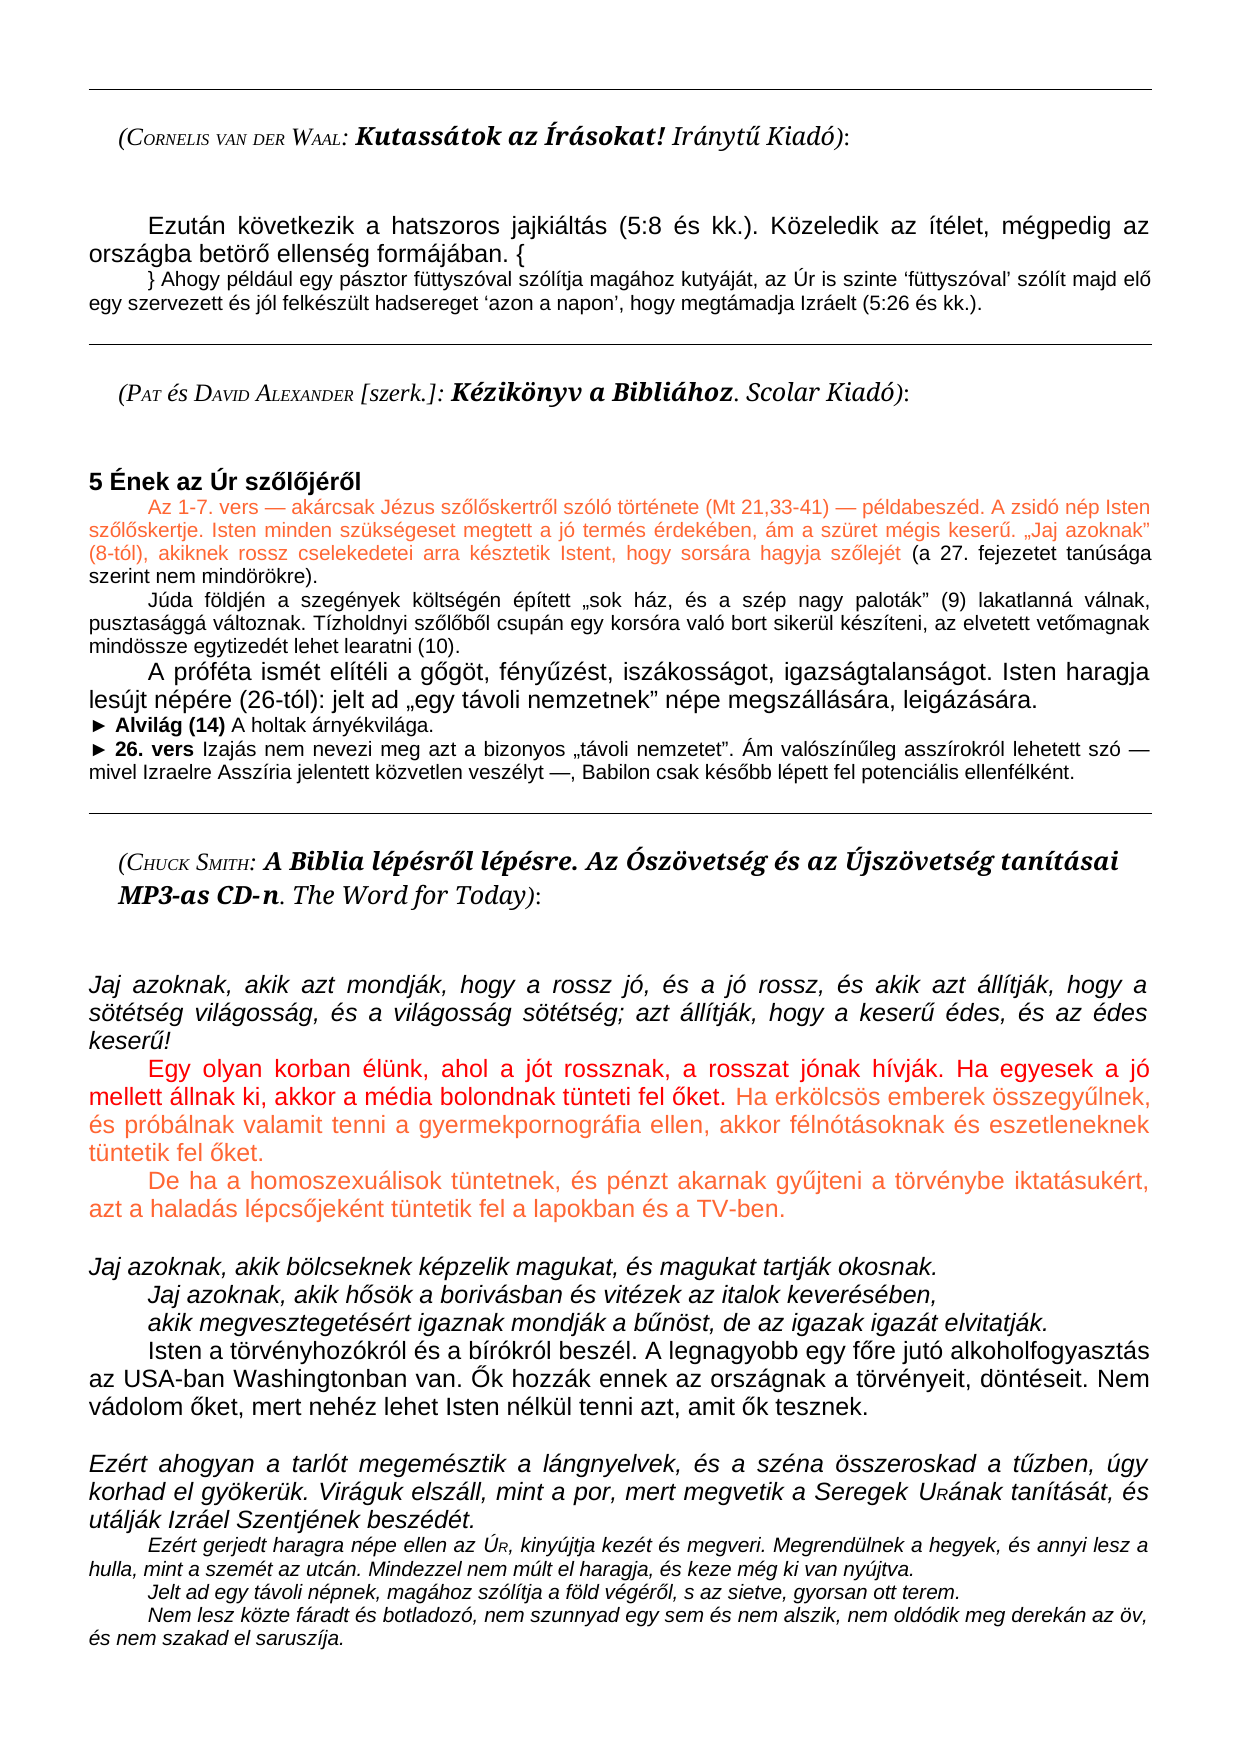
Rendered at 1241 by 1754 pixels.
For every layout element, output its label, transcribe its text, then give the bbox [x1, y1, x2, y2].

text Isten a törvényhozókról és a bírókról beszél. A legnagyobb egy főre jutó alkoholfogyasztás az USA-ban Washingtonban van. Ők hozzák ennek az országnak a törvényeit, döntéseit. Nem vádolom őket, mert nehéz lehet Isten nélkül tenni azt, amit ők tesznek. [88, 1336, 1152, 1420]
text Ezután következik a hatszoros jajkiáltás (5:8 és kk.). Közeledik az ítélet, mégpedig az országba betörő ellenség formájában. { [88, 212, 1152, 268]
text (Pat és David Alexander [szerk.]: Kézikönyv a Bibliához. Scolar Kiadó): [88, 345, 1152, 438]
text ► 26. vers Izajás nem nevezi meg azt a bizonyos „távoli nemzetet”. Ám valószínűleg asszírokról lehetett szó — mivel Izraelre Asszíria jelentett közvetlen veszélyt —, Babilon csak később lépett fel potenciális ellenfélként. [88, 737, 1152, 784]
text Egy olyan korban élünk, ahol a jót rossznak, a rosszat jónak hívják. Ha egyesek a jó mellett állnak ki, akkor a média bolondnak tünteti fel őket. Ha erkölcsös emberek összegyűlnek, és próbálnak valamit tenni a gyermekpornográfia ellen, akkor félnótásoknak és eszetleneknek tüntetik fel őket. [88, 1055, 1152, 1167]
text A próféta ismét elítéli a gőgöt, fényűzést, iszákosságot, igazságtalanságot. Isten haragja lesújt népére (26-tól): jelt ad „egy távoli nemzetnek” népe megszállására, leigázására. [88, 658, 1152, 714]
text Jelt ad egy távoli népnek, magához szólítja a föld végéről, s az sietve, gyorsan ott terem. [88, 1580, 1152, 1604]
text akik megvesztegetésért igaznak mondják a bűnöst, de az igazak igazát elvitatják. [88, 1308, 1152, 1336]
text (Chuck Smith: A Biblia lépésről lépésre. Az Ószövetség és az Újszövetség tanításai MP3-as CD‑n. The Word for Today): [88, 814, 1152, 941]
text (Cornelis van der Waal: Kutassátok az Írásokat! Iránytű Kiadó): [88, 90, 1152, 182]
text Ezért ahogyan a tarlót megemésztik a lángnyelvek, és a széna összeroskad a tűzben, úgy korhad el gyökerük. Viráguk elszáll, mint a por, mert megvetik a Seregek Urának tanítását, és utálják Izráel Szentjének beszédét. [88, 1450, 1152, 1534]
text ► Alvilág (14) A holtak árnyékvilága. [88, 714, 1152, 737]
text Jaj azoknak, akik bölcseknek képzelik magukat, és magukat tartják okosnak. [88, 1252, 1152, 1280]
text De ha a homoszexuálisok tüntetnek, és pénzt akarnak gyűjteni a törvénybe iktatásukért, azt a haladás lépcsőjeként tüntetik fel a lapokban és a TV-ben. [88, 1167, 1152, 1223]
text Jaj azoknak, akik hősök a borivásban és vitézek az italok keverésében, [88, 1280, 1152, 1308]
text Ezért gerjedt haragra népe ellen az Úr, kinyújtja kezét és megveri. Megrendülnek a hegyek, és annyi lesz a hulla, mint a szemét az utcán. Mindezzel nem múlt el haragja, és keze még ki van nyújtva. [88, 1534, 1152, 1580]
text Jaj azoknak, akik azt mondják, hogy a rossz jó, és a jó rossz, és akik azt állítják, hogy a sötétség világosság, és a világosság sötétség; azt állítják, hogy a keserű édes, és az édes keserű! [88, 971, 1152, 1055]
text Nem lesz közte fáradt és botladozó, nem szunnyad egy sem és nem alszik, nem oldódik meg derekán az öv, és nem szakad el saruszíja. [88, 1604, 1152, 1650]
text 5 Ének az Úr szőlőjéről [88, 467, 1152, 495]
text Az 1-7. vers — akárcsak Jézus szőlőskertről szóló története (Mt 21,33-41) — példabeszéd. A zsidó nép Isten szőlőskertje. Isten minden szükségeset megtett a jó termés érdekében, ám a szüret mégis keserű. „Jaj azoknak” (8-tól), akiknek rossz cselekedetei arra késztetik Istent, hogy sorsára hagyja szőlejét (a 27. fejezetet tanúsága szerint nem mindörökre). [88, 495, 1152, 588]
text } Ahogy például egy pásztor füttyszóval szólítja magához kutyáját, az Úr is szinte ‘füttyszóval’ szólít majd elő egy szervezett és jól felkészült hadsereget ‘azon a napon’, hogy megtámadja Izráelt (5:26 és kk.). [88, 268, 1152, 314]
text Júda földjén a szegények költségén épített „sok ház, és a szép nagy paloták” (9) lakatlanná válnak, pusztasággá változnak. Tízholdnyi szőlőből csupán egy korsóra való bort sikerül készíteni, az elvetett vetőmagnak mindössze egytizedét lehet learatni (10). [88, 588, 1152, 658]
